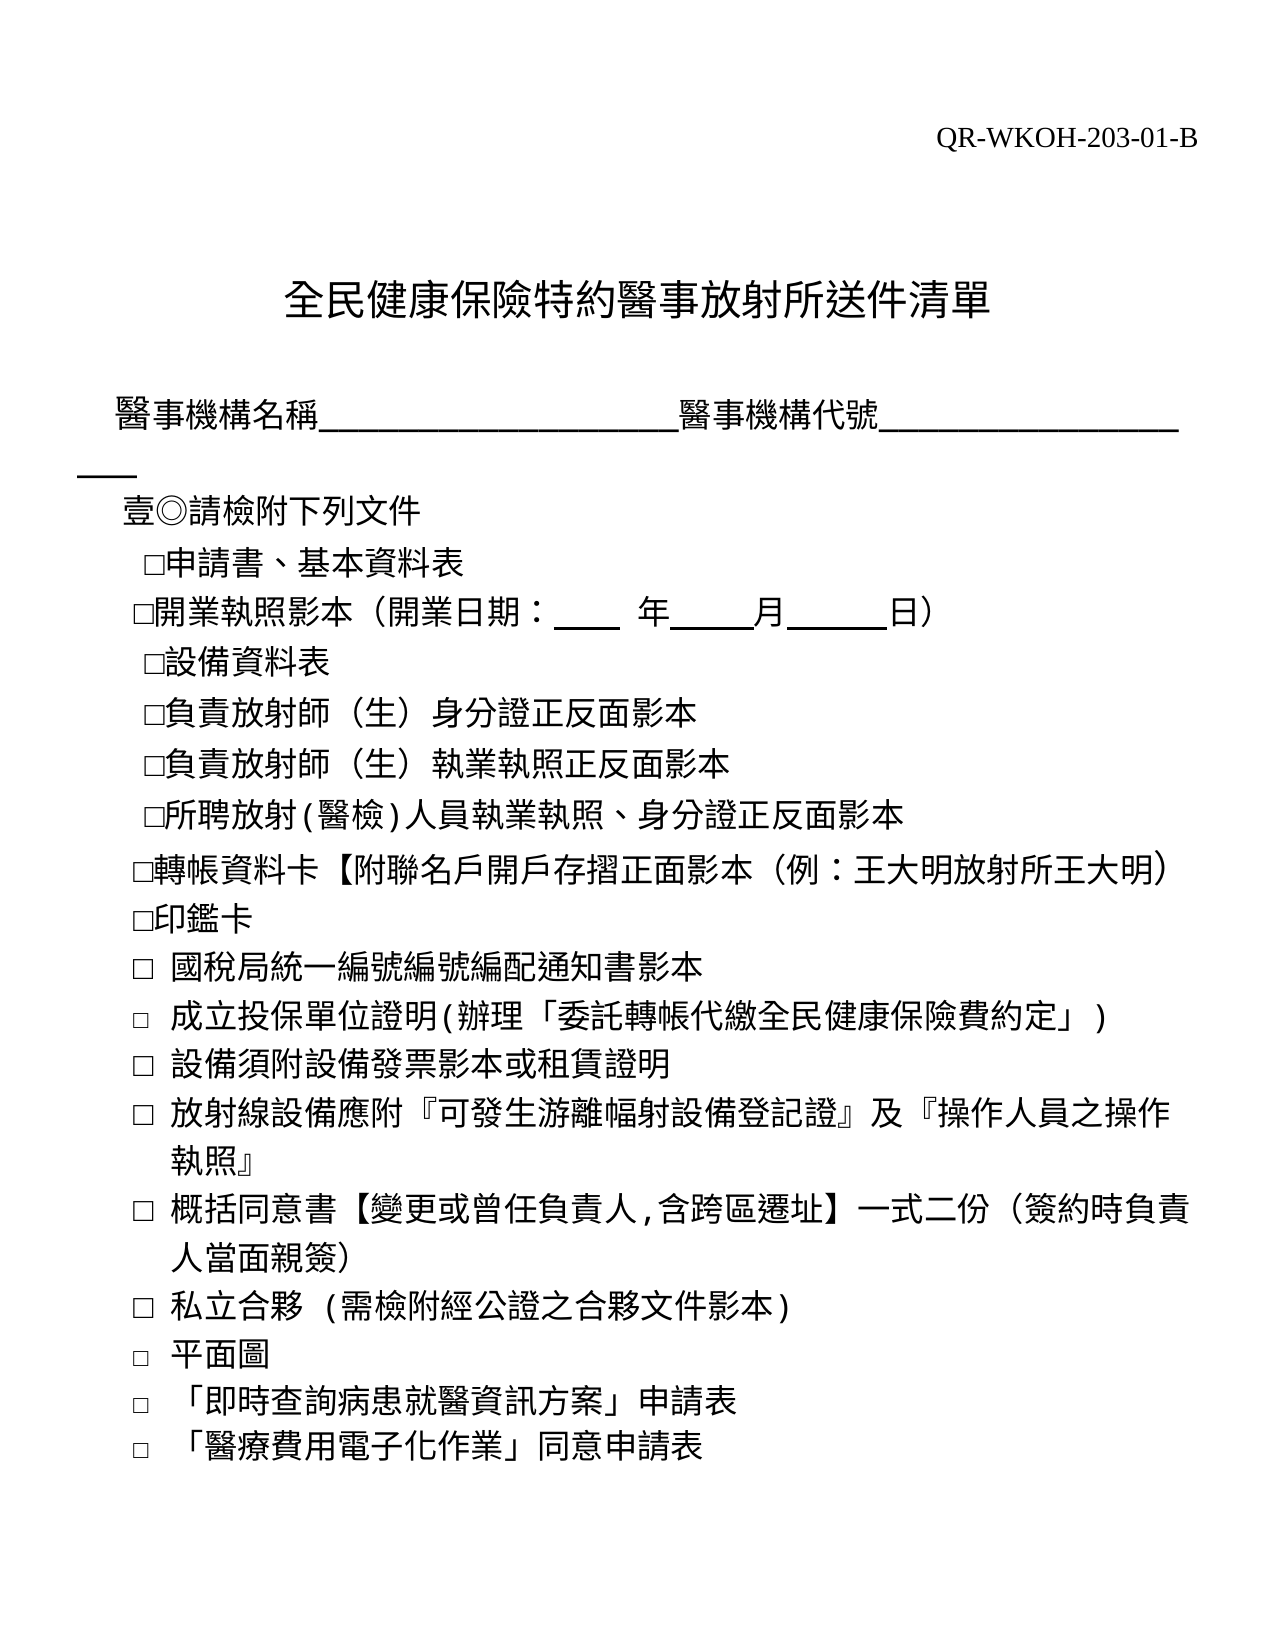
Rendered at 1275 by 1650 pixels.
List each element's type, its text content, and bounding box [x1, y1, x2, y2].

text □負責放射師（生）身分證正反面影本 [77, 685, 1198, 736]
text □負責放射師（生）執業執照正反面影本 [77, 736, 1198, 787]
list 私立合夥 (需檢附經公證之合夥文件影本) [133, 1280, 1198, 1328]
text □所聘放射(醫檢)人員執業執照、身分證正反面影本 [77, 787, 1198, 838]
text QR-WKOH-203-01-B [77, 120, 1198, 153]
list 設備須附設備發票影本或租賃證明 [133, 1038, 1198, 1086]
text □申請書、基本資料表 [77, 535, 1198, 586]
text 全民健康保險特約醫事放射所送件清單 [77, 267, 1198, 327]
text □設備資料表 [77, 634, 1198, 685]
list 「醫療費用電子化作業」同意申請表 [133, 1422, 1198, 1468]
list 成立投保單位證明(辦理「委託轉帳代繳全民健康保險費約定」) [133, 989, 1198, 1038]
text □開業執照影本（開業日期： 年 月 日） [77, 586, 1198, 634]
text 醫事機構名稱__________________醫事機構代號__________________ [77, 384, 1198, 484]
list 放射線設備應附『可發生游離幅射設備登記證』及『操作人員之操作執照』 [133, 1086, 1198, 1183]
list 「即時查詢病患就醫資訊方案」申請表 [133, 1376, 1198, 1422]
text □轉帳資料卡【附聯名戶開戶存摺正面影本（例：王大明放射所王大明） [133, 838, 1198, 893]
text □印鑑卡 [133, 893, 1198, 941]
list 平面圖 [133, 1328, 1198, 1376]
list 國稅局統一編號編號編配通知書影本 [133, 941, 1198, 989]
text 壹◎請檢附下列文件 [77, 484, 1198, 535]
list 概括同意書【變更或曾任負責人,含跨區遷址】一式二份（簽約時負責人當面親簽） [133, 1183, 1198, 1280]
